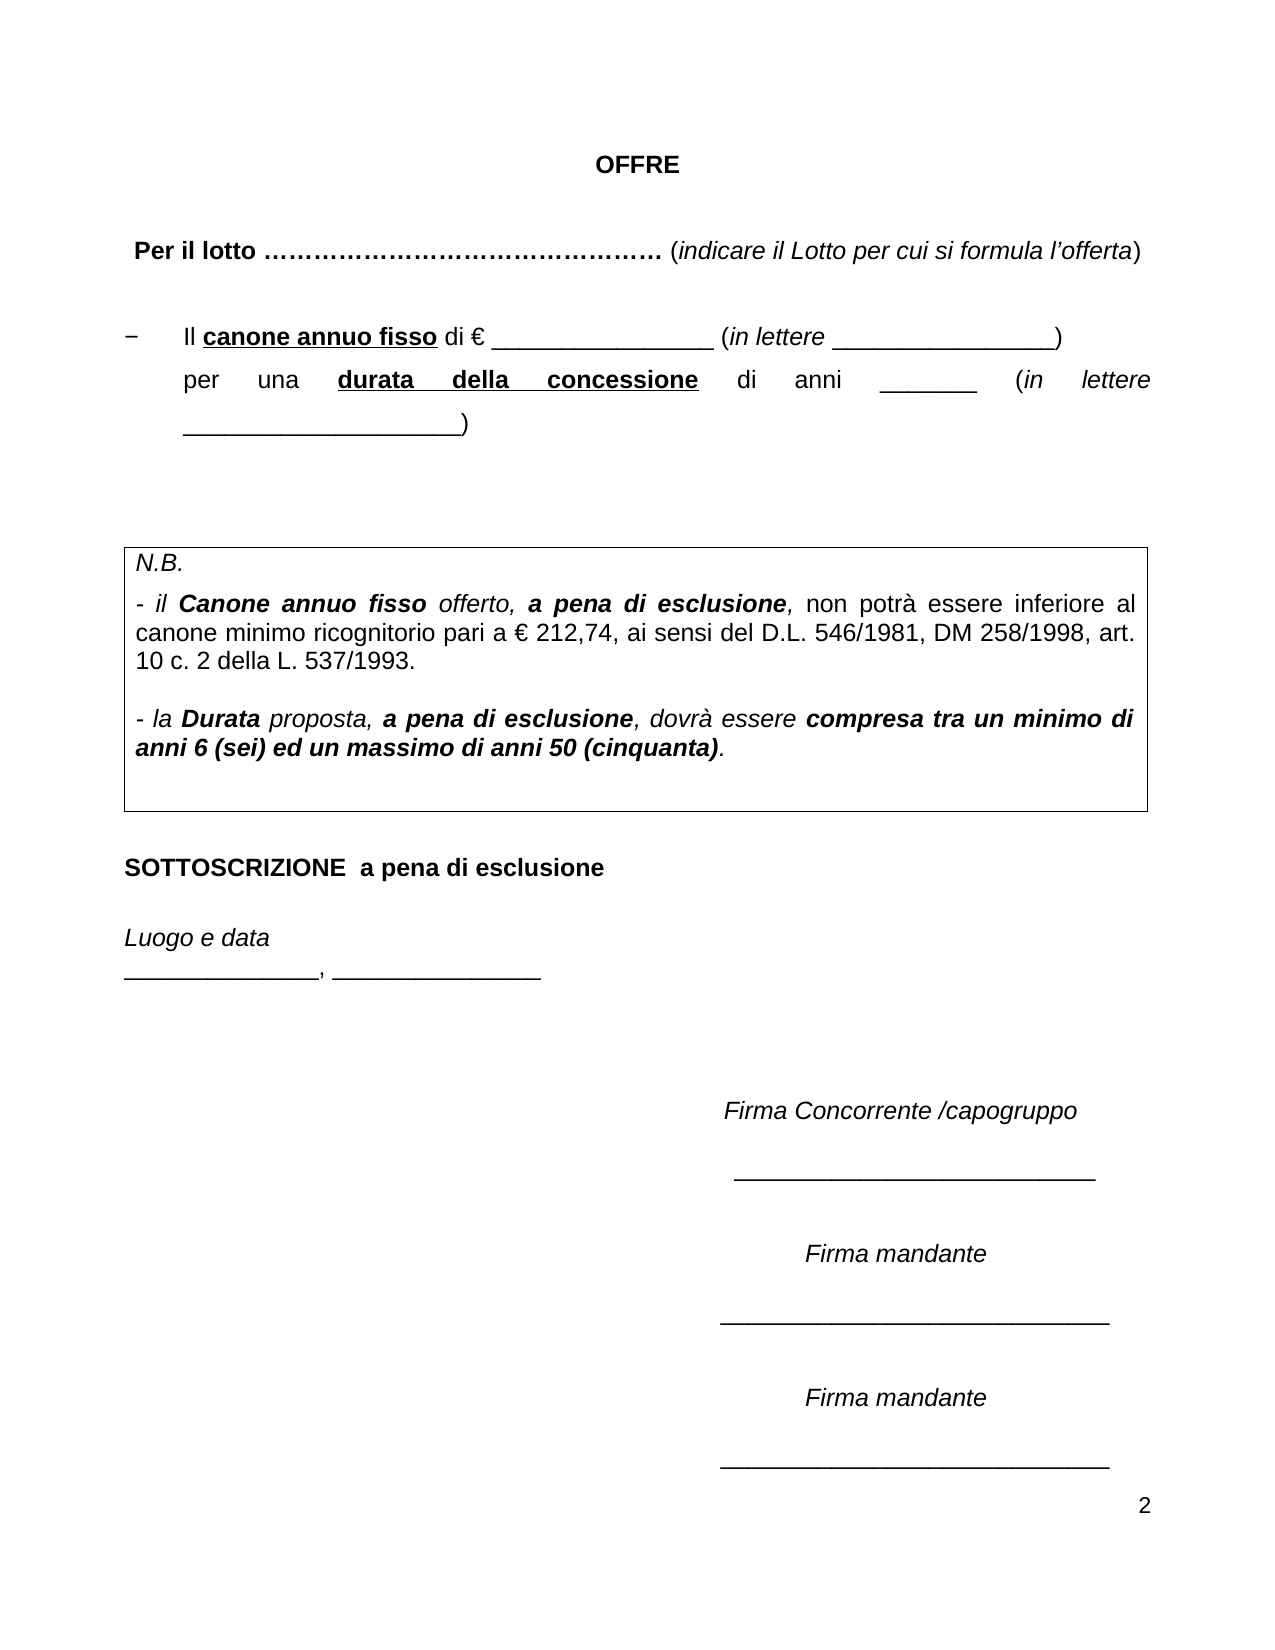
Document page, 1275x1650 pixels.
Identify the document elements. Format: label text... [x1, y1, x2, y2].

text SOTTOSCRIZIONE a pena di esclusione [124, 853, 1151, 882]
text ____________________________ [124, 1297, 1110, 1326]
table_header N.B. - il Canone annuo fisso offerto, a pena di esclusione, non potrà essere inferiore al canone minimo ricognitorio pari a € 212,74, ai sensi del D.L. 546/1981, DM 258/1998, art. 10 c. 2 della L. 537/1993. - la Durata proposta, a pena di esclusione, dovrà essere compresa tra un minimo di anni 6 (sei) ed un massimo di anni 50 (cinquanta). [125, 548, 1147, 811]
subtitle Per il lotto ………………………………………… (indicare il Lotto per cui si formula l’offerta) [124, 236, 1151, 264]
text Luogo e data [124, 923, 1151, 952]
text __________________________ [124, 1153, 1151, 1182]
text Firma Concorrente /capogruppo [124, 1096, 1080, 1124]
subtitle OFFRE [124, 149, 1151, 178]
text ______________, _______________ [124, 952, 1151, 981]
text Firma mandante [640, 1383, 1080, 1412]
text per una durata della concessione di anni _______ (in lettere ____________________) [183, 365, 1151, 437]
list Il canone annuo fisso di € ________________ (in lettere ________________) [124, 322, 1151, 351]
text ____________________________ [124, 1441, 1110, 1469]
text Firma mandante [640, 1239, 1080, 1268]
